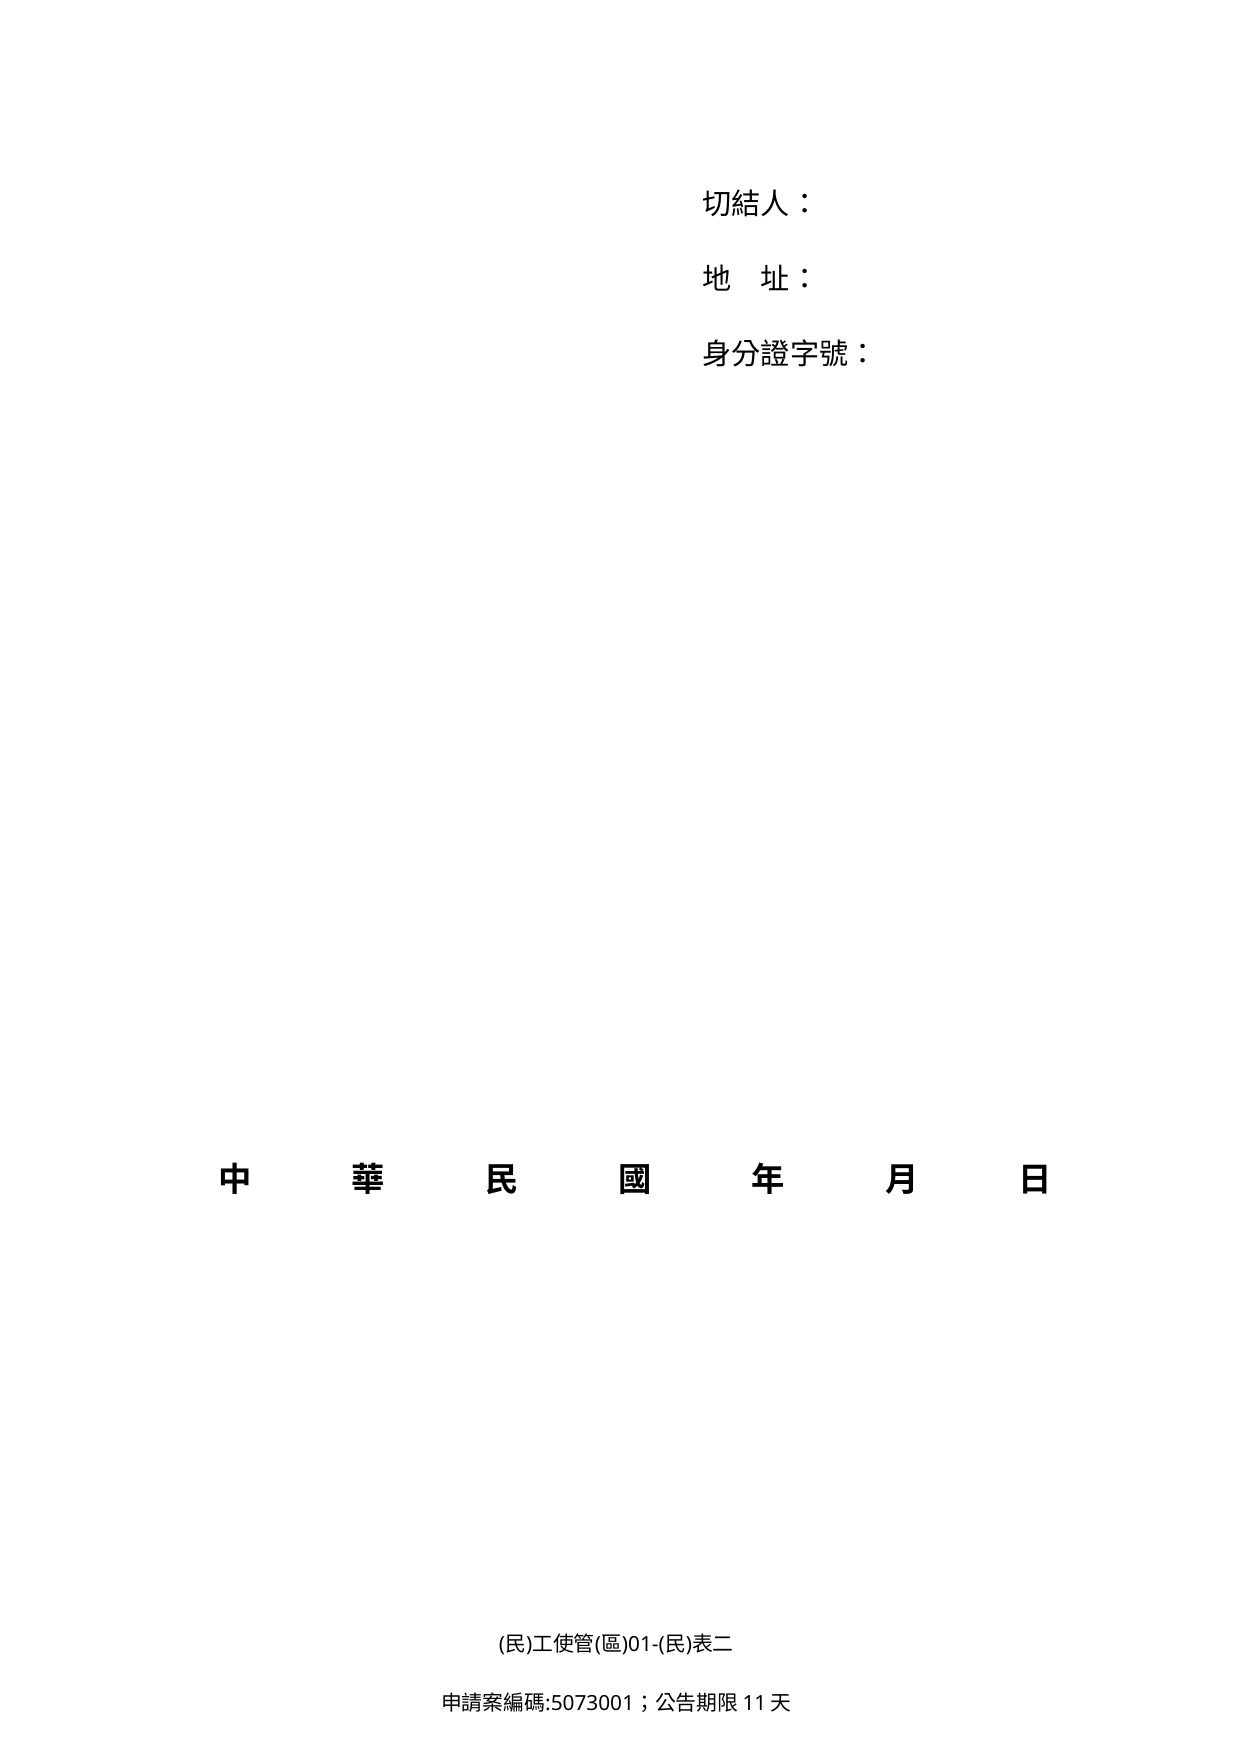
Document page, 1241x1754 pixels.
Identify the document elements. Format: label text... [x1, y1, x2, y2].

text 切結人： [702, 164, 1092, 239]
text 身分證字號： [702, 314, 1092, 389]
text 地 址： [702, 239, 1092, 314]
text 中 華 民 國 年 月 日 [177, 1139, 1092, 1214]
